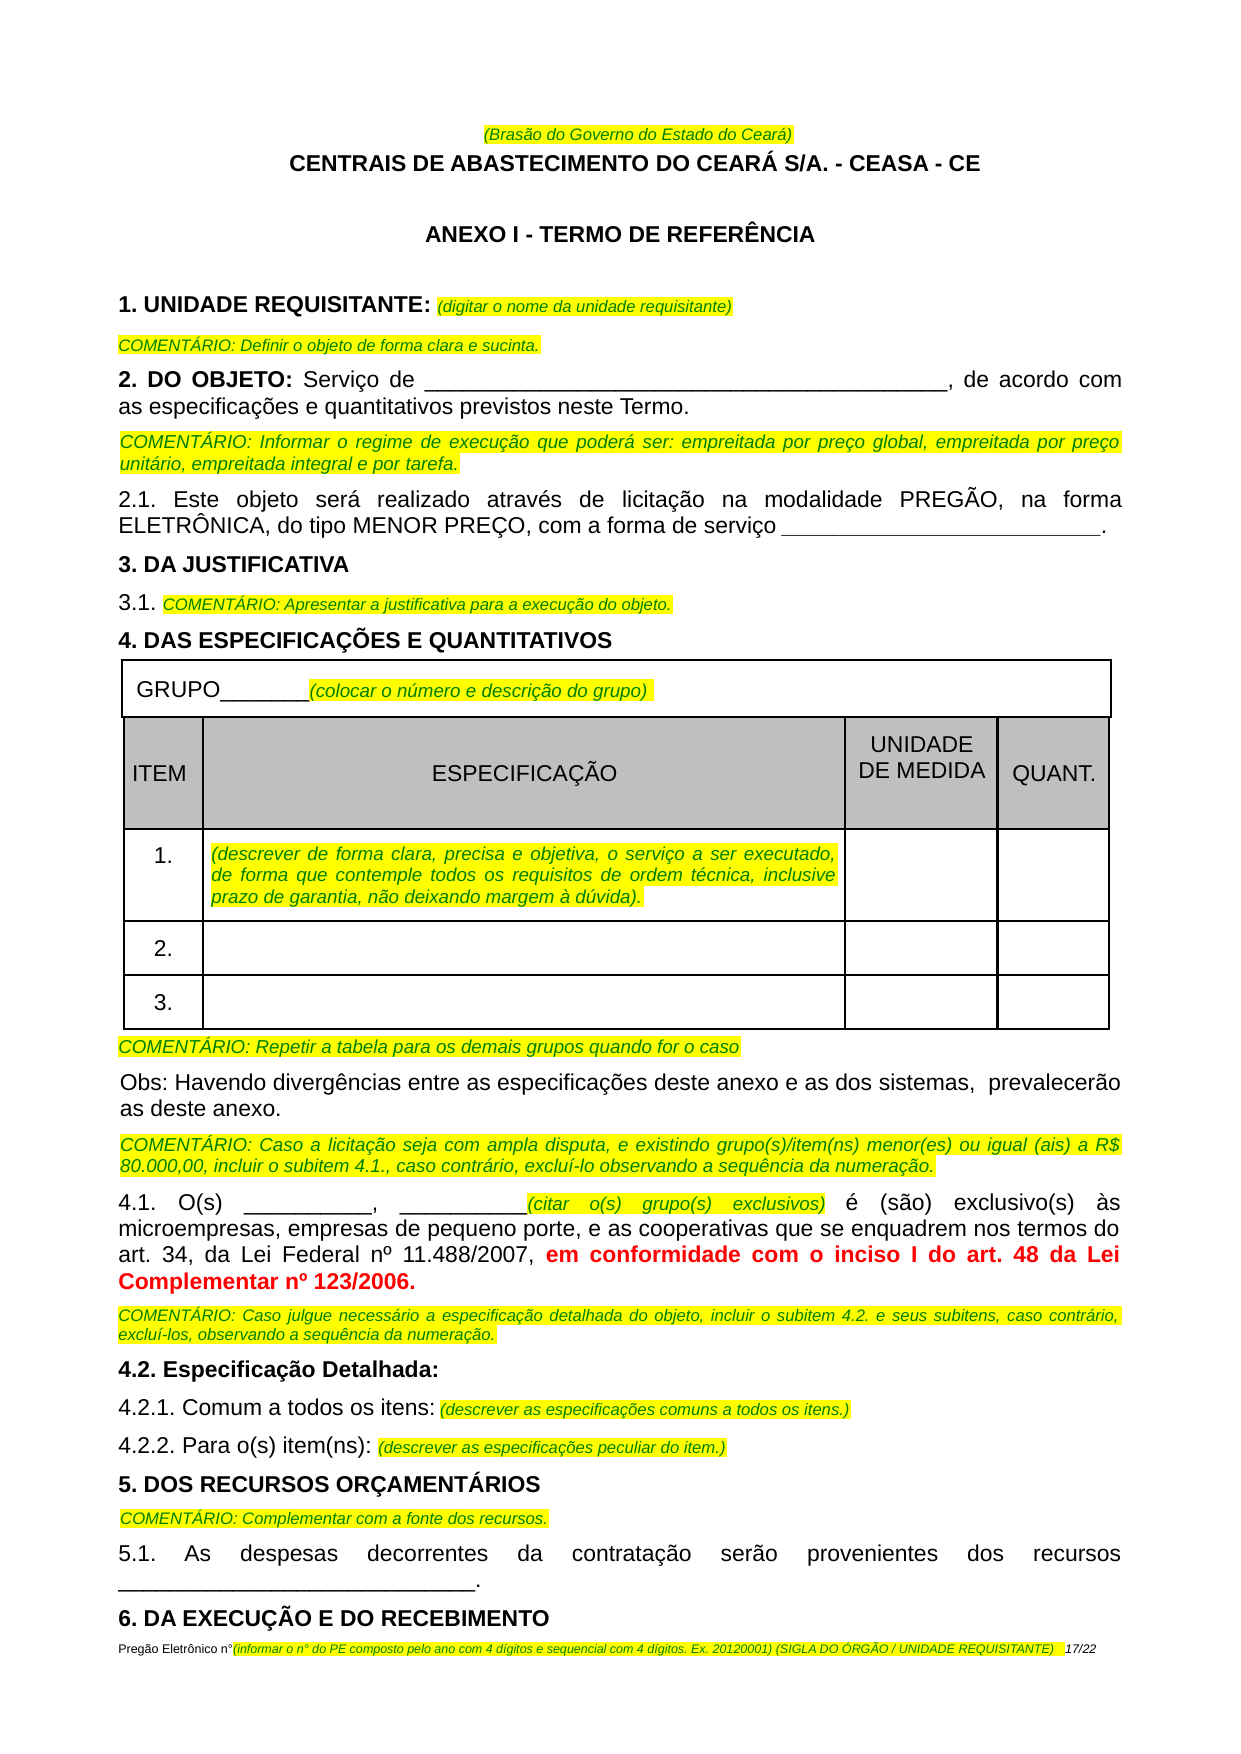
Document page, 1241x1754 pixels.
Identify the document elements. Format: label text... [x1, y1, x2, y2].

table_cell [999, 922, 1108, 974]
table_header UNIDADE DE MEDIDA [846, 718, 996, 828]
text 1. UNIDADE REQUISITANTE: (digitar o nome da unidade requisitante) [118, 291, 1122, 318]
table_cell [999, 830, 1108, 920]
text COMENTÁRIO: Informar o regime de execução que poderá ser: empreitada por preço global, empreitada por preço unitário, empreitada integral e por tarefa. [119, 431, 1122, 474]
text 4. DAS ESPECIFICAÇÕES E QUANTITATIVOS [118, 627, 1122, 653]
text 5. DOS RECURSOS ORÇAMENTÁRIOS [118, 1471, 1122, 1497]
text ANEXO I - TERMO DE REFERÊNCIA [118, 221, 1122, 247]
table_cell [846, 976, 996, 1027]
text 4.2.1. Comum a todos os itens: (descrever as especificações comuns a todos os itens.) [118, 1394, 1122, 1421]
text 4.2. Especificação Detalhada: [118, 1356, 1122, 1382]
table_header ESPECIFICAÇÃO [204, 718, 844, 828]
table_cell (descrever de forma clara, precisa e objetiva, o serviço a ser executado, de forma que contemple todos os requisitos de ordem técnica, inclusive prazo de garantia, não deixando margem à dúvida). [204, 830, 844, 920]
text 6. DA EXECUÇÃO E DO RECEBIMENTO [118, 1604, 1122, 1631]
table_header ITEM [125, 718, 202, 828]
table_cell 1. [125, 830, 202, 920]
text COMENTÁRIO: Caso a licitação seja com ampla disputa, e existindo grupo(s)/item(ns) menor(es) ou igual (ais) a R$ 80.000,00, incluir o subitem 4.1., caso contrário, excluí-lo observando a sequência da numeração. [120, 1133, 1122, 1177]
table_cell 3. [125, 976, 202, 1027]
text COMENTÁRIO: Definir o objeto de forma clara e sucinta. [118, 335, 1122, 354]
table_cell [846, 922, 996, 974]
text COMENTÁRIO: Caso julgue necessário a especificação detalhada do objeto, incluir o subitem 4.2. e seus subitens, caso contrário, excluí-los, observando a sequência da numeração. [118, 1306, 1122, 1344]
text 2. DO OBJETO: Serviço de _________________________________________, de acordo com as especificações e quantitativos previstos neste Termo. [118, 366, 1122, 419]
table_cell [204, 976, 844, 1027]
text COMENTÁRIO: Complementar com a fonte dos recursos. [120, 1509, 1122, 1528]
text 4.2.2. Para o(s) item(ns): (descrever as especificações peculiar do item.) [118, 1432, 1122, 1459]
text 3. DA JUSTIFICATIVA [118, 551, 1122, 577]
text 4.1. O(s) __________, __________(citar o(s) grupo(s) exclusivos) é (são) exclusivo(s) às microempresas, empresas de pequeno porte, e as cooperativas que se enquadrem nos termos do art. 34, da Lei Federal nº 11.488/2007, em conformidade com o inciso I do art. 48 da Lei Complementar nº 123/2006. [118, 1188, 1121, 1294]
table_header GRUPO_______(colocar o número e descrição do grupo) [123, 661, 1110, 716]
text 3.1. COMENTÁRIO: Apresentar a justificativa para a execução do objeto. [118, 589, 1122, 615]
text 5.1. As despesas decorrentes da contratação serão provenientes dos recursos ____________________________. [118, 1540, 1122, 1593]
table_cell 2. [125, 922, 202, 974]
table_cell [846, 830, 996, 920]
text Obs: Havendo divergências entre as especificações deste anexo e as dos sistemas, prevalecerão as deste anexo. [119, 1069, 1122, 1122]
table_cell [999, 976, 1108, 1027]
table_cell [204, 922, 844, 974]
text COMENTÁRIO: Repetir a tabela para os demais grupos quando for o caso [118, 1036, 1122, 1057]
table_header QUANT. [999, 718, 1108, 828]
text 2.1. Este objeto será realizado através de licitação na modalidade PREGÃO, na forma ELETRÔNICA, do tipo MENOR PREÇO, com a forma de serviço _________________________. [118, 486, 1122, 539]
